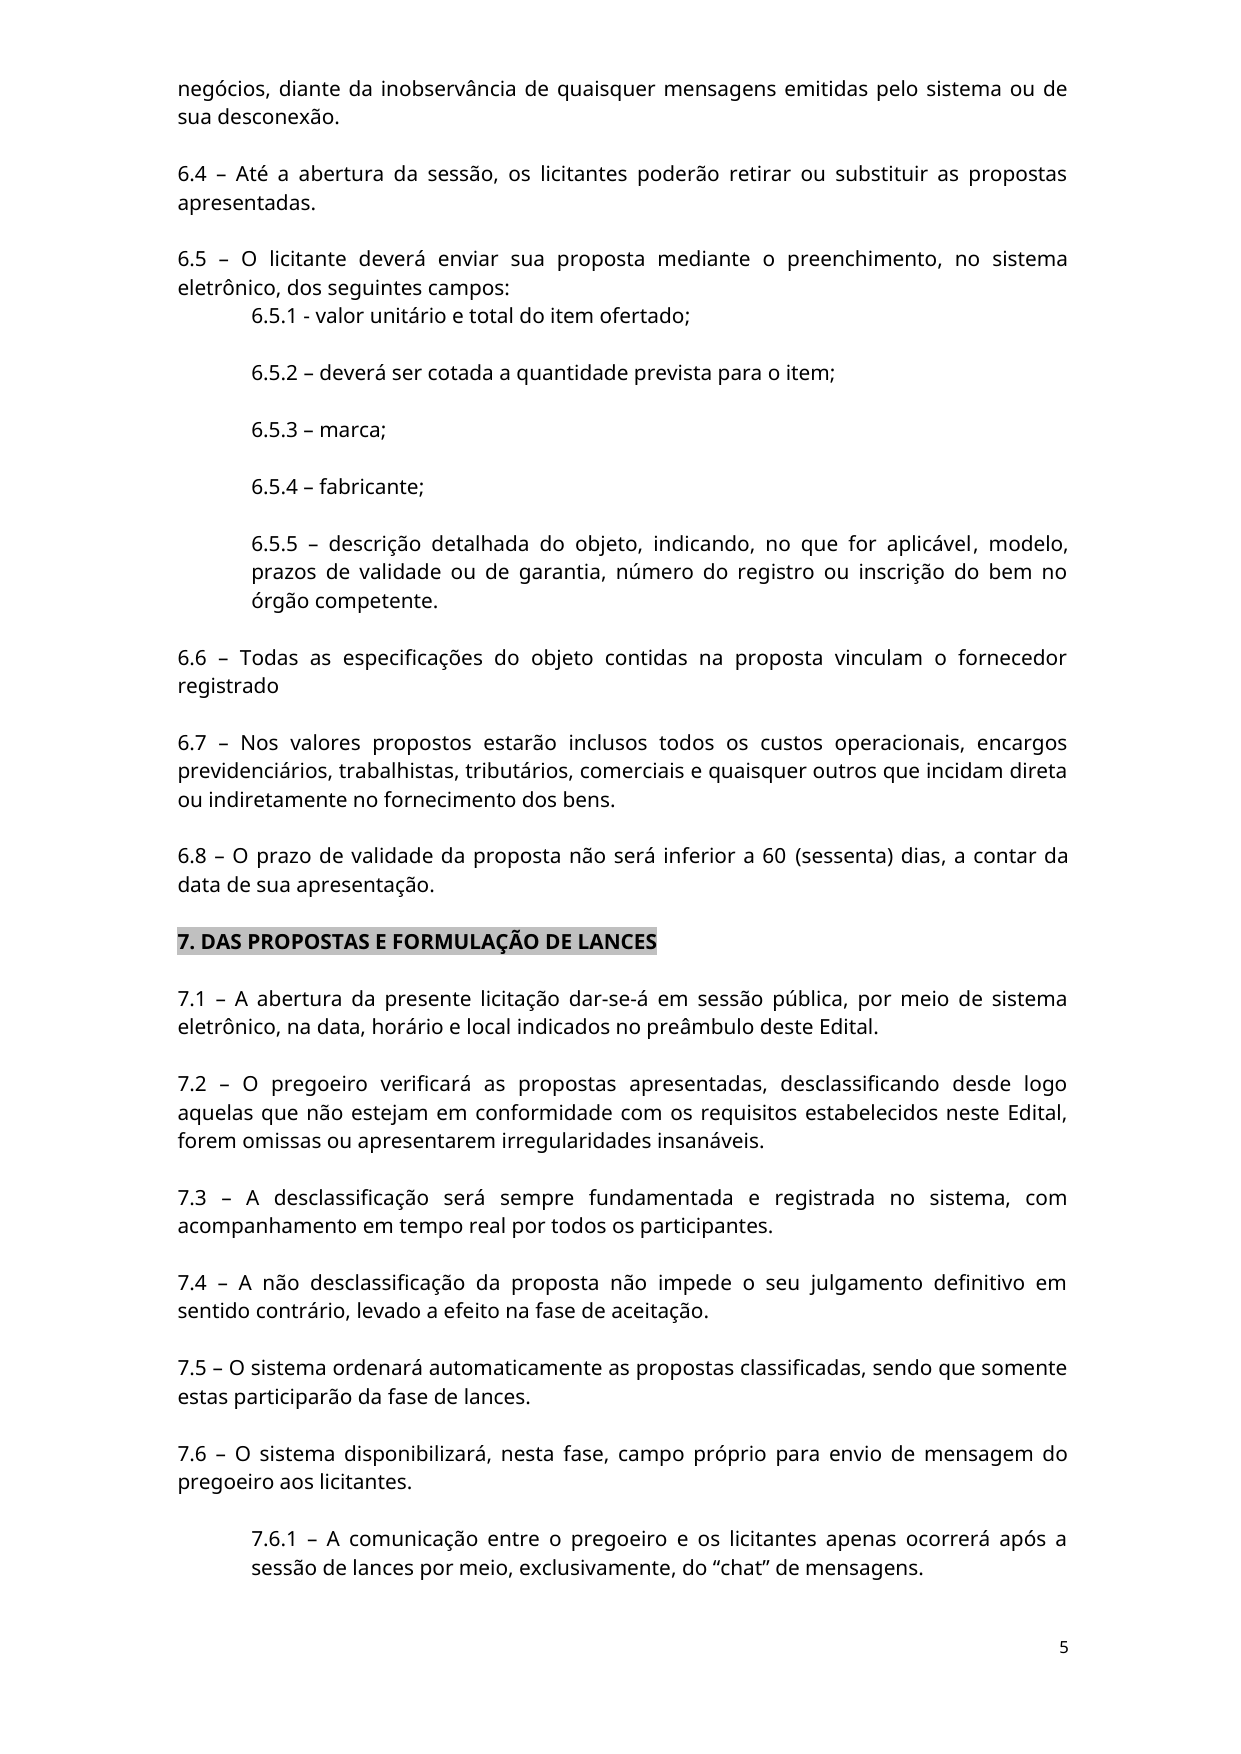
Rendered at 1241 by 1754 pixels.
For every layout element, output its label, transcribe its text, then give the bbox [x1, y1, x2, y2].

text 7.5 – O sistema ordenará automaticamente as propostas classificadas, sendo que somente estas participarão da fase de lances. [177, 1353, 1069, 1410]
text 6.5.4 – fabricante; [251, 472, 1069, 500]
text 7. DAS PROPOSTAS E FORMULAÇÃO DE LANCES [177, 927, 1069, 955]
text 6.5.2 – deverá ser cotada a quantidade prevista para o item; [251, 358, 1069, 387]
text negócios, diante da inobservância de quaisquer mensagens emitidas pelo sistema ou de sua desconexão. [177, 74, 1069, 131]
text 6.6 – Todas as especificações do objeto contidas na proposta vinculam o fornecedor registrado [177, 643, 1069, 699]
text 6.4 – Até a abertura da sessão, os licitantes poderão retirar ou substituir as propostas apresentadas. [177, 159, 1069, 216]
text 7.6 – O sistema disponibilizará, nesta fase, campo próprio para envio de mensagem do pregoeiro aos licitantes. [177, 1439, 1069, 1496]
text 7.4 – A não desclassificação da proposta não impede o seu julgamento definitivo em sentido contrário, levado a efeito na fase de aceitação. [177, 1268, 1069, 1325]
text 6.5 – O licitante deverá enviar sua proposta mediante o preenchimento, no sistema eletrônico, dos seguintes campos: [177, 244, 1069, 301]
text 7.3 – A desclassificação será sempre fundamentada e registrada no sistema, com acompanhamento em tempo real por todos os participantes. [177, 1183, 1069, 1240]
text 6.5.5 – descrição detalhada do objeto, indicando, no que for aplicável, modelo, prazos de validade ou de garantia, número do registro ou inscrição do bem no órgão competente. [251, 529, 1069, 614]
text 7.6.1 – A comunicação entre o pregoeiro e os licitantes apenas ocorrerá após a sessão de lances por meio, exclusivamente, do “chat” de mensagens. [251, 1524, 1069, 1581]
text 6.7 – Nos valores propostos estarão inclusos todos os custos operacionais, encargos previdenciários, trabalhistas, tributários, comerciais e quaisquer outros que incidam direta ou indiretamente no fornecimento dos bens. [177, 728, 1069, 813]
text 7.1 – A abertura da presente licitação dar-se-á em sessão pública, por meio de sistema eletrônico, na data, horário e local indicados no preâmbulo deste Edital. [177, 984, 1069, 1041]
text 6.5.1 - valor unitário e total do item ofertado; [251, 301, 1069, 330]
text 6.5.3 – marca; [251, 415, 1069, 443]
text 7.2 – O pregoeiro verificará as propostas apresentadas, desclassificando desde logo aquelas que não estejam em conformidade com os requisitos estabelecidos neste Edital, forem omissas ou apresentarem irregularidades insanáveis. [177, 1069, 1069, 1154]
text 6.8 – O prazo de validade da proposta não será inferior a 60 (sessenta) dias, a contar da data de sua apresentação. [177, 842, 1069, 898]
